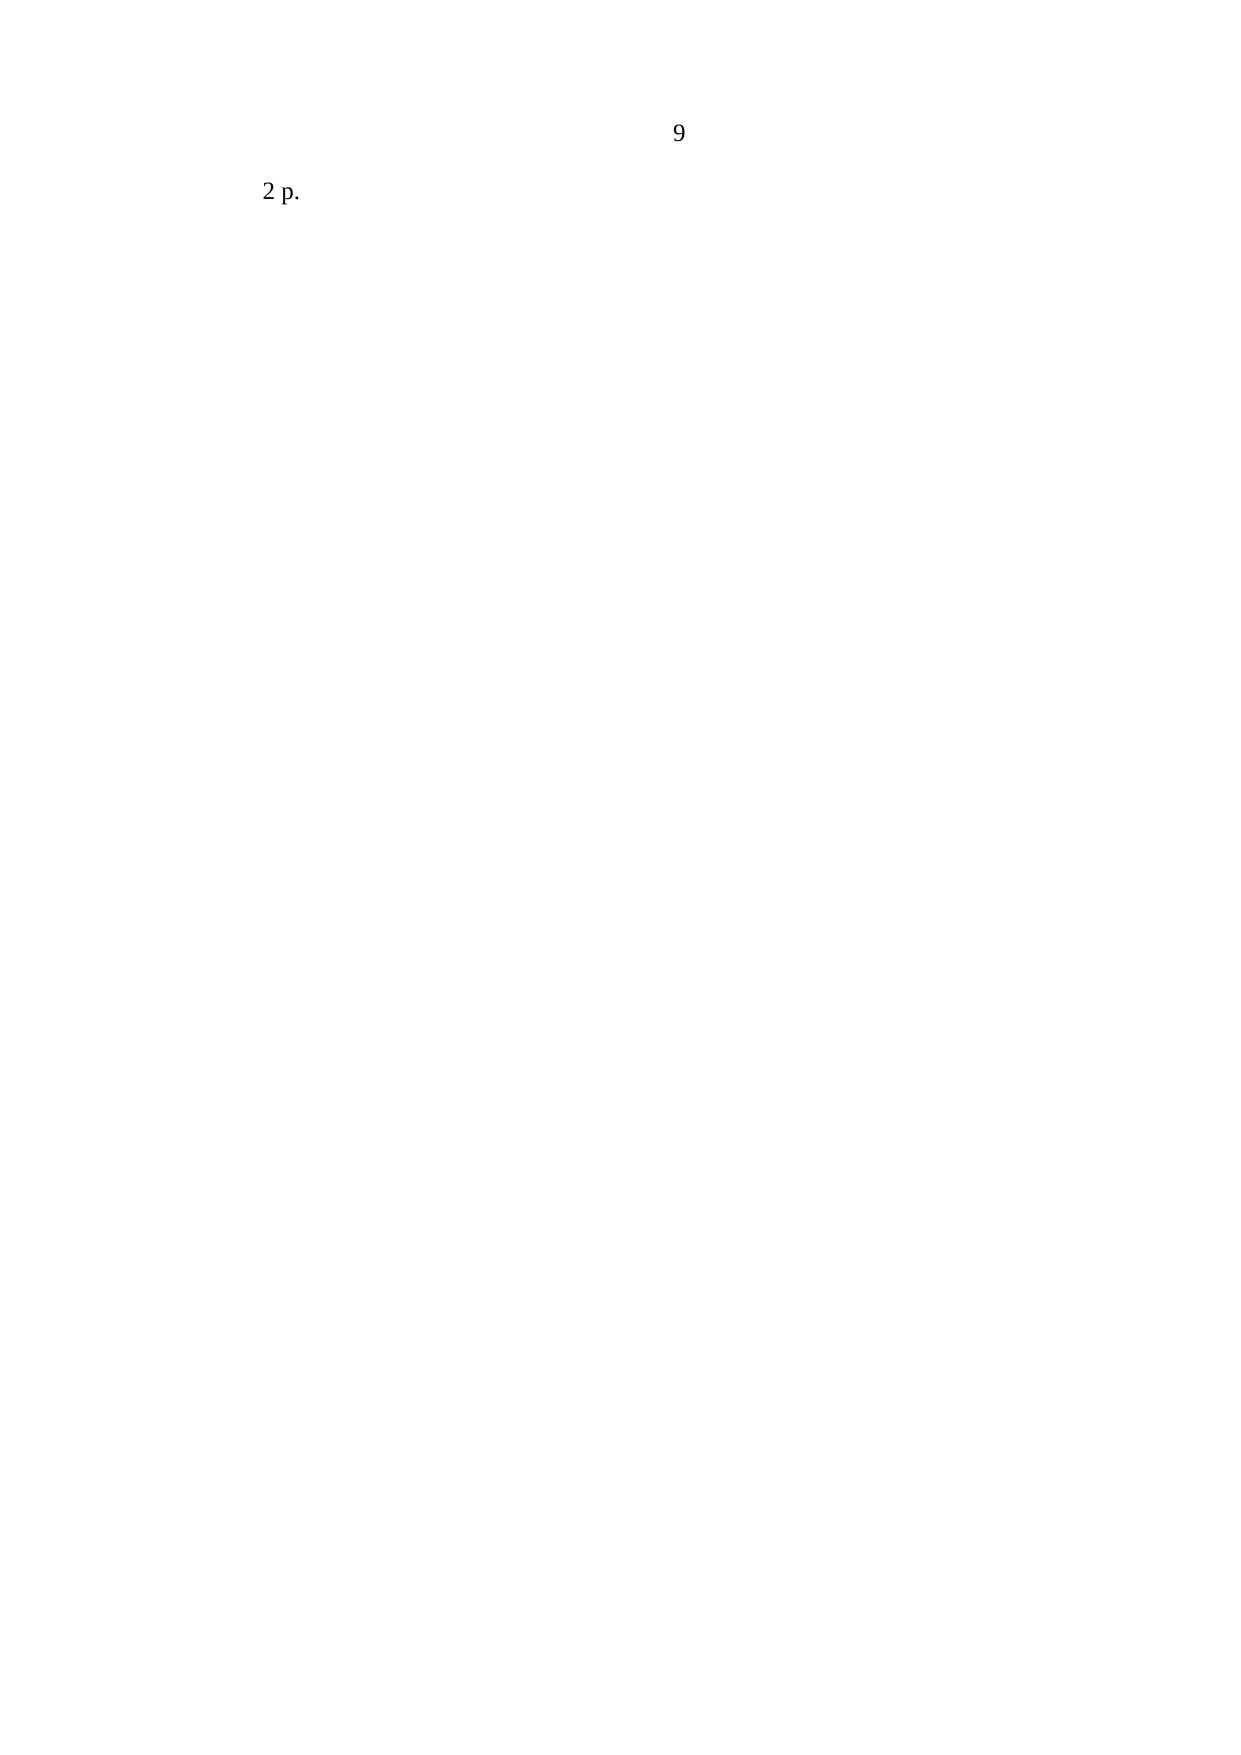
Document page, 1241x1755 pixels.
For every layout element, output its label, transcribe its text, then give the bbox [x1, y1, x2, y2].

table_header Jūrininko knygelės galiojimas pratęsiamas iki/Seaman's book validity extended till Įgalioto asmens parašas/Signature of duly authorised official A. V./Seal 2 p. [177, 148, 1181, 229]
